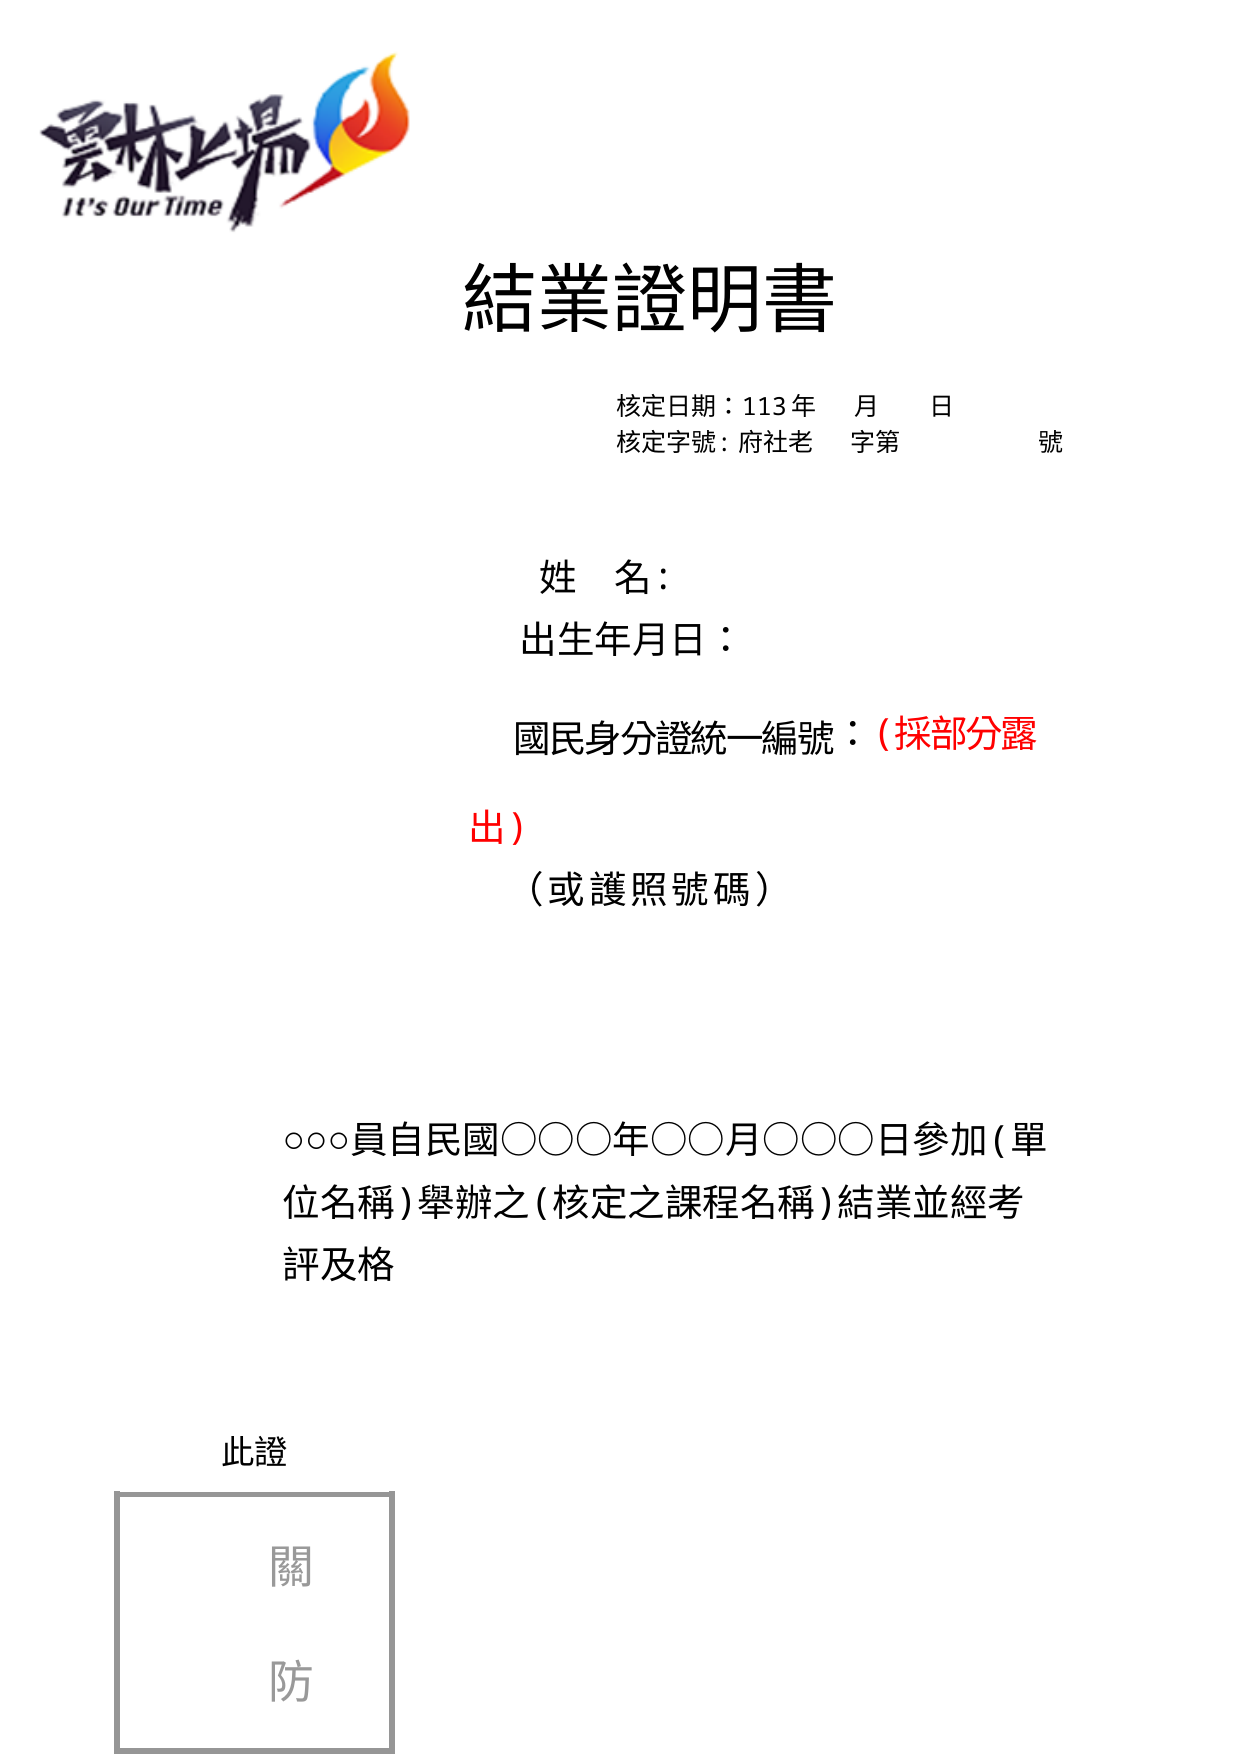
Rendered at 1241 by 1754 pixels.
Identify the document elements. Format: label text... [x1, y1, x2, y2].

text 姓 名: [489, 533, 1053, 596]
text ○○○員自民國○○○年○○月○○○日參加(單位名稱)舉辦之(核定之課程名稱)結業並經考評及格 [282, 1096, 1053, 1283]
text 結業證明書 [237, 221, 1053, 346]
text 關 防 [258, 1512, 324, 1733]
text 核定字號: 府社老 字第 號 [617, 422, 1132, 458]
text （或護照號碼） [469, 846, 1053, 908]
text 此證 [187, 1408, 1053, 1471]
text 核定日期：113年 月 日 [617, 386, 1132, 422]
text 出生年月日： [469, 596, 1053, 658]
text 國民身分證統一編號：(採部分露出) [469, 658, 1053, 846]
